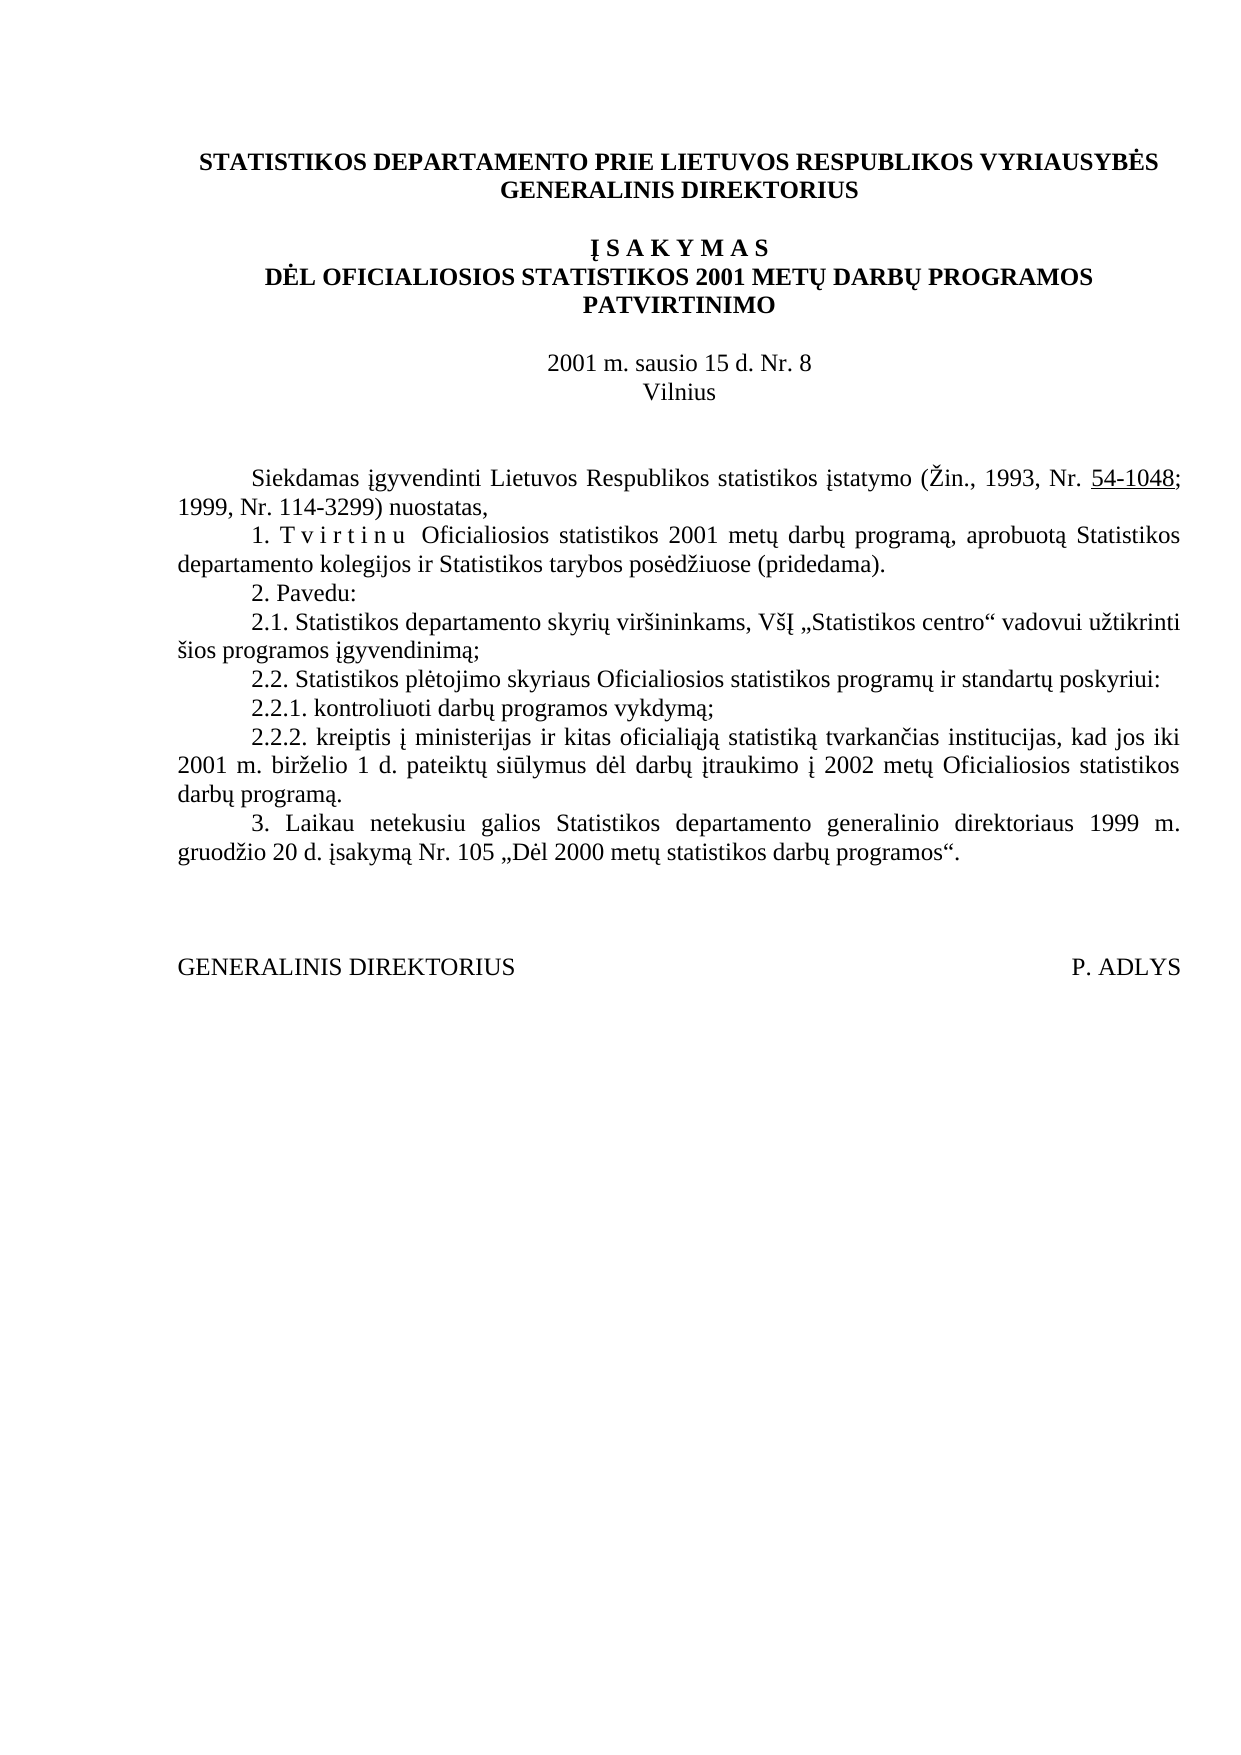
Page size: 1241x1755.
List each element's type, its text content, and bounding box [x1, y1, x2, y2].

text DĖL OFICIALIOSIOS STATISTIKOS 2001 METŲ DARBŲ PROGRAMOS PATVIRTINIMO [177, 262, 1181, 319]
text Į S A K Y M A S [177, 233, 1181, 262]
text 2.2.2. kreiptis į ministerijas ir kitas oficialiąją statistiką tvarkančias institucijas, kad jos iki 2001 m. birželio 1 d. pateiktų siūlymus dėl darbų įtraukimo į 2002 metų Oficialiosios statistikos darbų programą. [177, 722, 1181, 808]
text Generalinis direktorius P. Adlys [177, 952, 1181, 981]
text Siekdamas įgyvendinti Lietuvos Respublikos statistikos įstatymo (Žin., 1993, Nr. 54-1048; 1999, Nr. 114-3299) nuostatas, [177, 463, 1181, 521]
text 2001 m. sausio 15 d. Nr. 8 [177, 348, 1181, 377]
text 2.2. Statistikos plėtojimo skyriaus Oficialiosios statistikos programų ir standartų poskyriui: [177, 664, 1181, 693]
text 2.1. Statistikos departamento skyrių viršininkams, VšĮ „Statistikos centro“ vadovui užtikrinti šios programos įgyvendinimą; [177, 607, 1181, 664]
text 3. Laikau netekusiu galios Statistikos departamento generalinio direktoriaus 1999 m. gruodžio 20 d. įsakymą Nr. 105 „Dėl 2000 metų statistikos darbų programos“. [177, 808, 1181, 866]
text 2.2.1. kontroliuoti darbų programos vykdymą; [177, 693, 1181, 722]
text Vilnius [177, 377, 1181, 406]
text 1. Tvirtinu Oficialiosios statistikos 2001 metų darbų programą, aprobuotą Statistikos departamento kolegijos ir Statistikos tarybos posėdžiuose (pridedama). [177, 521, 1181, 578]
text STATISTIKOS DEPARTAMENTO PRIE LIETUVOS RESPUBLIKOS VYRIAUSYBĖS GENERALINIS DIREKTORIUS [177, 147, 1181, 204]
text 2. Pavedu: [177, 578, 1181, 607]
